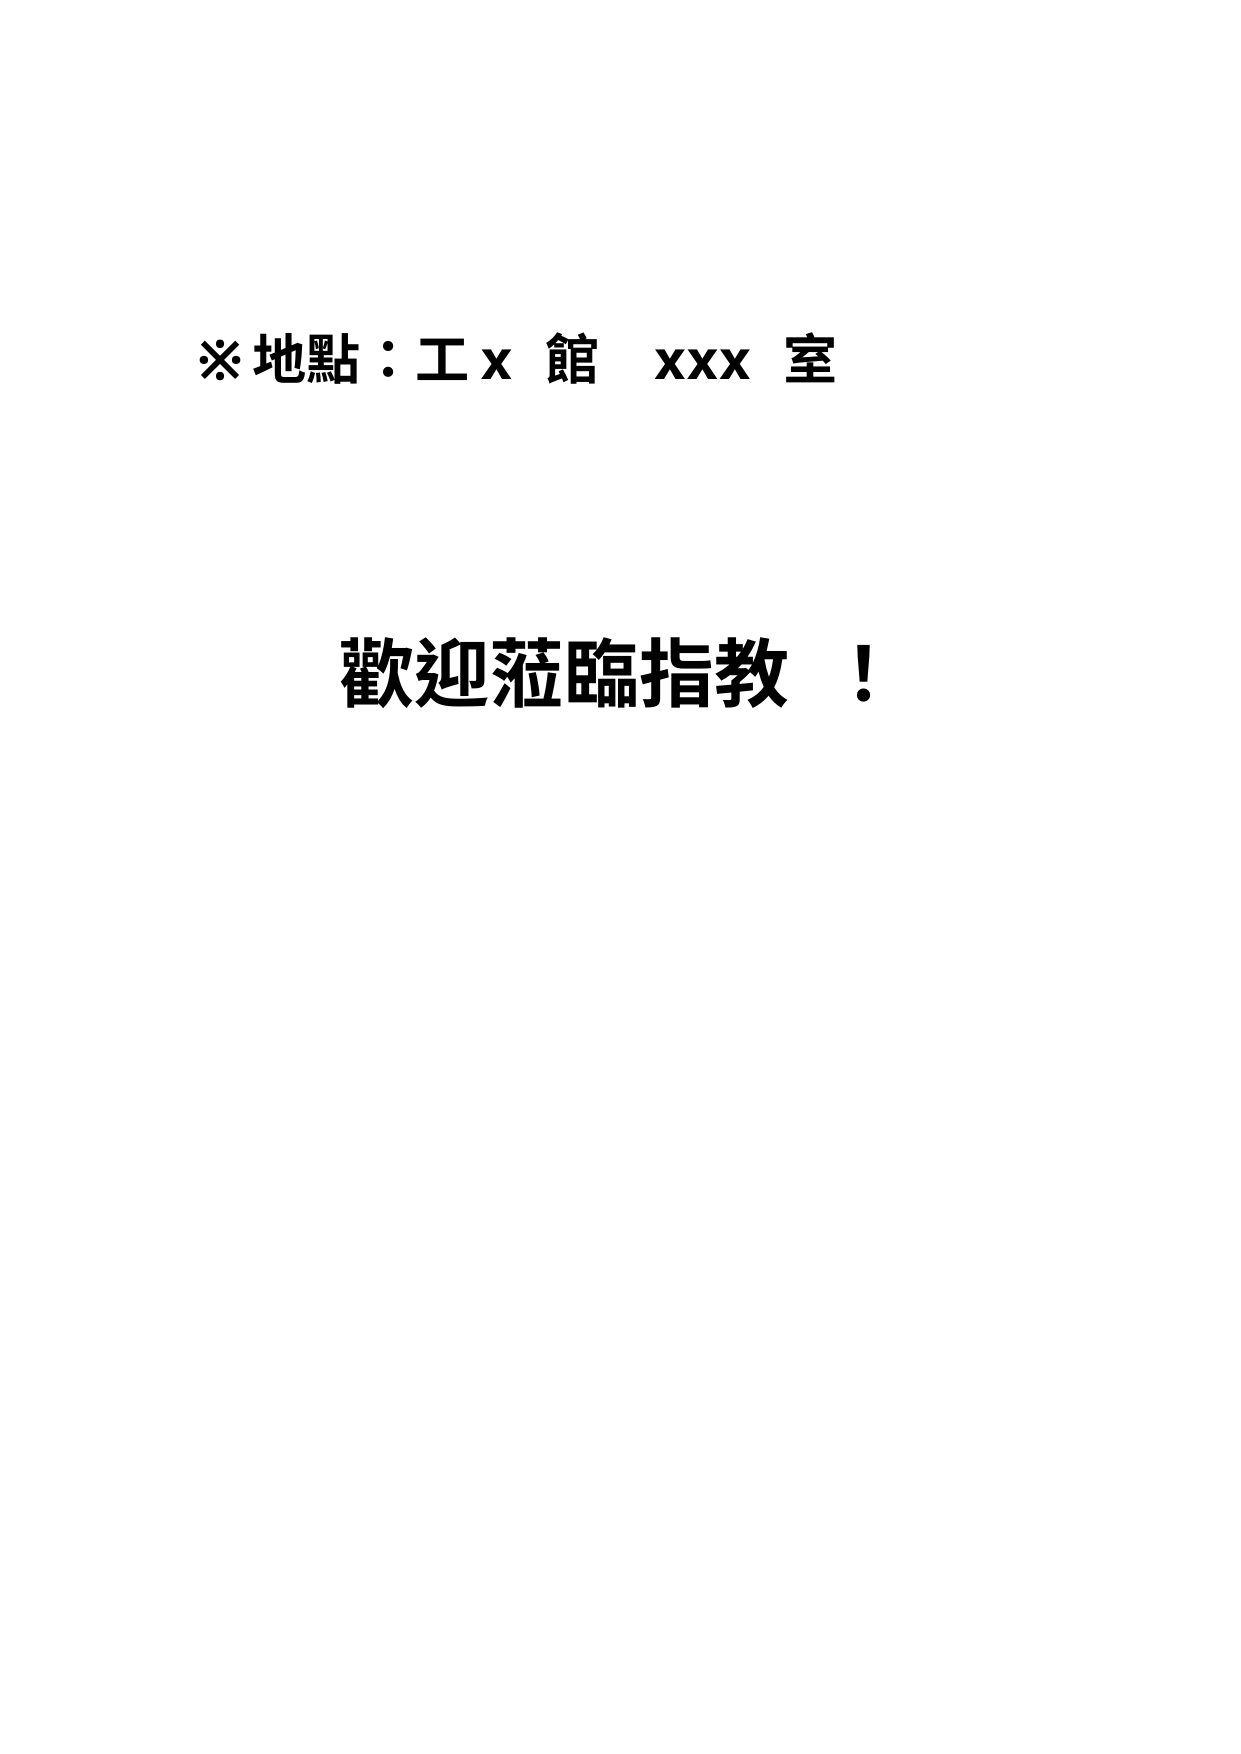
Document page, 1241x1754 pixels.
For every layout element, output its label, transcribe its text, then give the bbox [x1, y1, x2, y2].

text ※地點：工x 館 xxx 室 [187, 283, 1053, 408]
text 歡迎蒞臨指教 ！ [187, 596, 1053, 721]
